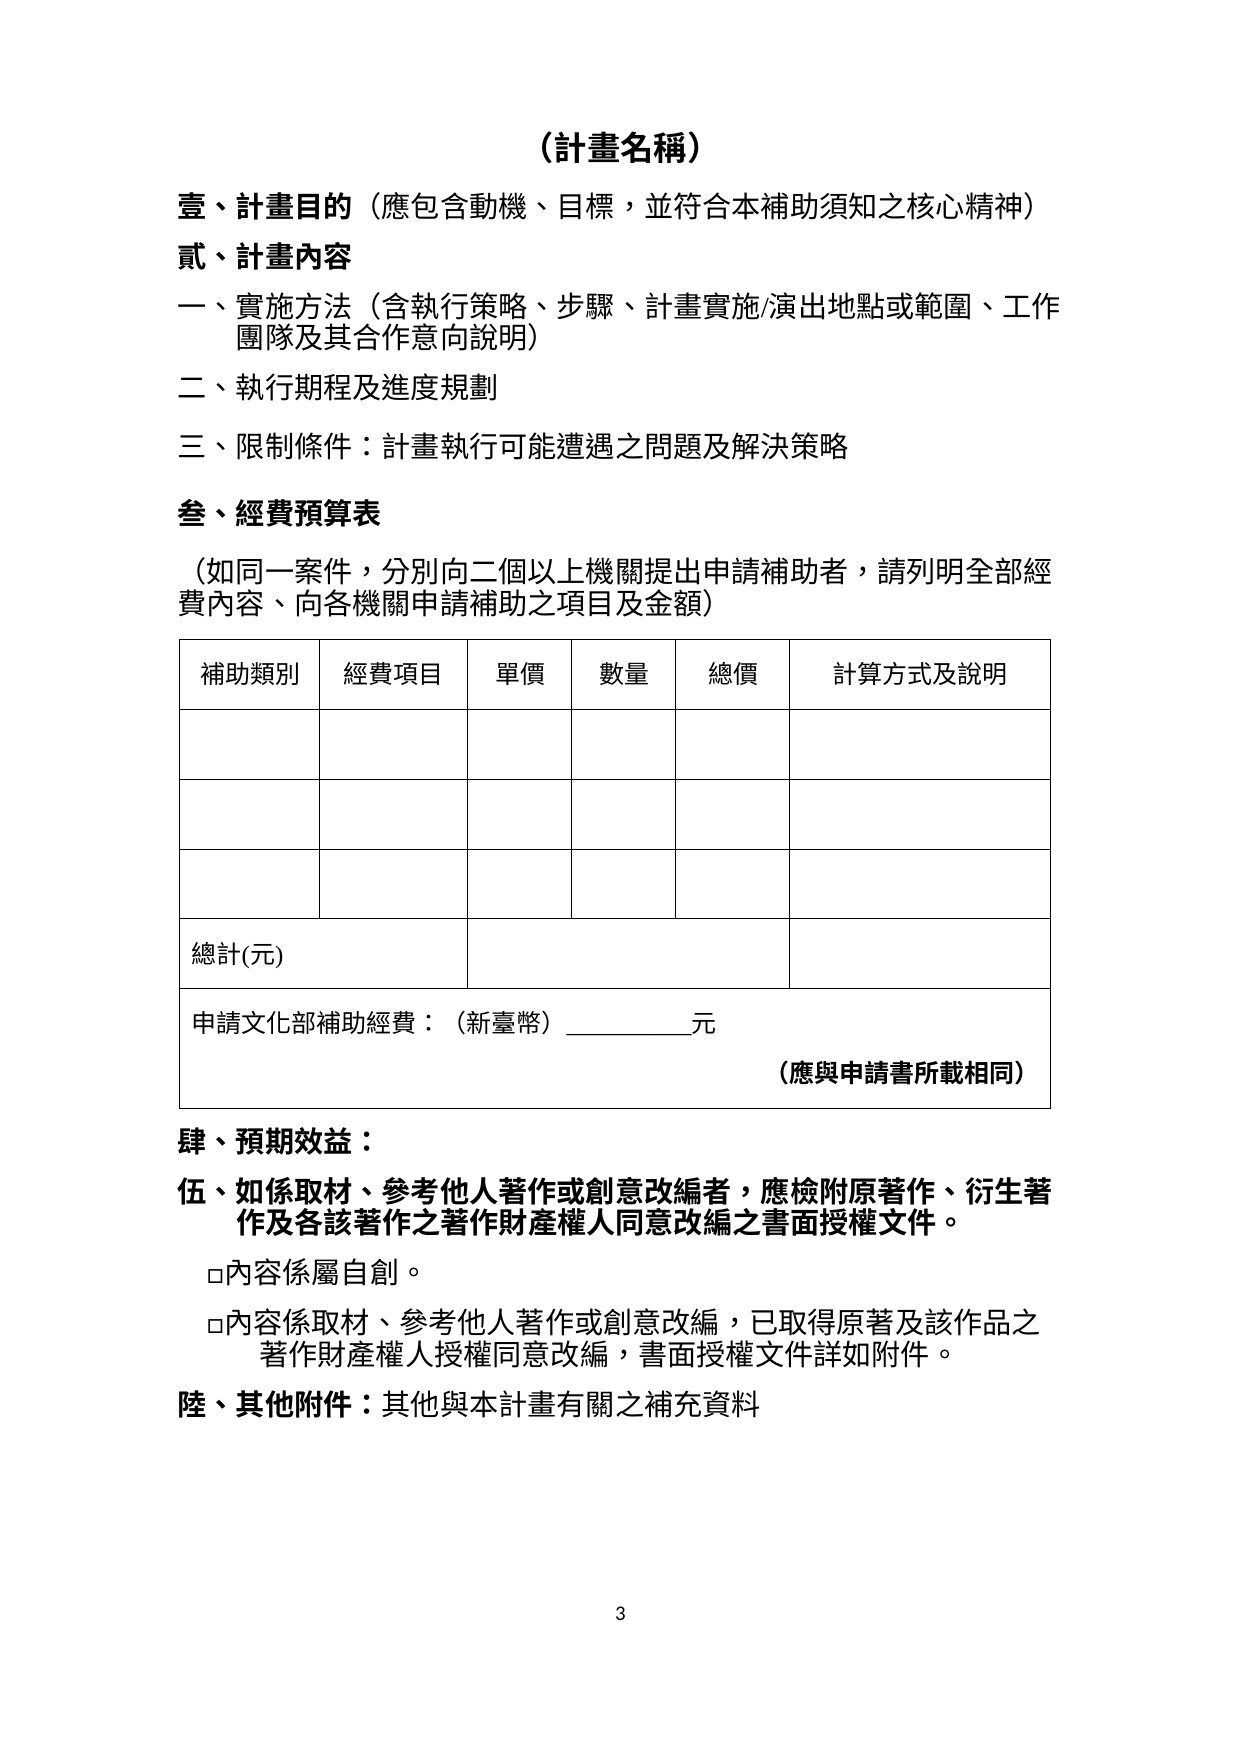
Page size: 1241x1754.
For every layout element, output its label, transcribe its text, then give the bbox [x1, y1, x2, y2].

text □內容係取材、參考他人著作或創意改編，已取得原著及該作品之著作財產權人授權同意改編，書面授權文件詳如附件。 [177, 1309, 1063, 1371]
table_cell [790, 850, 1050, 918]
table_cell [790, 919, 1050, 988]
table_header 數量 [572, 640, 675, 709]
table_cell [180, 710, 319, 779]
table_cell [468, 780, 571, 848]
text （如同一案件，分別向二個以上機關提出申請補助者，請列明全部經費內容、向各機關申請補助之項目及金額） [177, 558, 1063, 620]
text 一、實施方法（含執行策略、步驟、計畫實施/演出地點或範圍、工作團隊及其合作意向說明） [177, 292, 1063, 354]
table_header 補助類別 [180, 640, 319, 709]
text 二、執行期程及進度規劃 [177, 373, 1063, 404]
table_cell [468, 919, 789, 988]
table_cell [790, 780, 1050, 848]
table_cell [572, 710, 675, 779]
text 叁、經費預算表 [177, 491, 1063, 533]
text （計畫名稱） [177, 136, 1063, 167]
table_cell 總計(元) [180, 919, 467, 988]
text 肆、預期效益： [177, 1128, 1063, 1159]
table_cell [572, 780, 675, 848]
table_cell [468, 850, 571, 918]
text 陸、其他附件：其他與本計畫有關之補充資料 [177, 1390, 1063, 1421]
table_cell [676, 780, 789, 848]
table_cell [180, 850, 319, 918]
table_cell [320, 780, 467, 848]
table_cell 申請文化部補助經費：（新臺幣）__________元 （應與申請書所載相同） [180, 989, 1050, 1108]
text 貳、計畫內容 [177, 242, 1063, 273]
table_header 經費項目 [320, 640, 467, 709]
table_cell [676, 850, 789, 918]
table_cell [468, 710, 571, 779]
table_cell [320, 710, 467, 779]
table_header 總價 [676, 640, 789, 709]
text 三、限制條件：計畫執行可能遭遇之問題及解決策略 [177, 423, 1063, 466]
text 伍、如係取材、參考他人著作或創意改編者，應檢附原著作、衍生著作及各該著作之著作財產權人同意改編之書面授權文件。 [177, 1178, 1063, 1240]
table_cell [676, 710, 789, 779]
table_header 單價 [468, 640, 571, 709]
text □內容係屬自創。 [177, 1259, 1063, 1290]
table_cell [790, 710, 1050, 779]
text 壹、計畫目的（應包含動機、目標，並符合本補助須知之核心精神） [177, 192, 1063, 223]
table_cell [320, 850, 467, 918]
table_header 計算方式及說明 [790, 640, 1050, 709]
table_cell [180, 780, 319, 848]
table_cell [572, 850, 675, 918]
